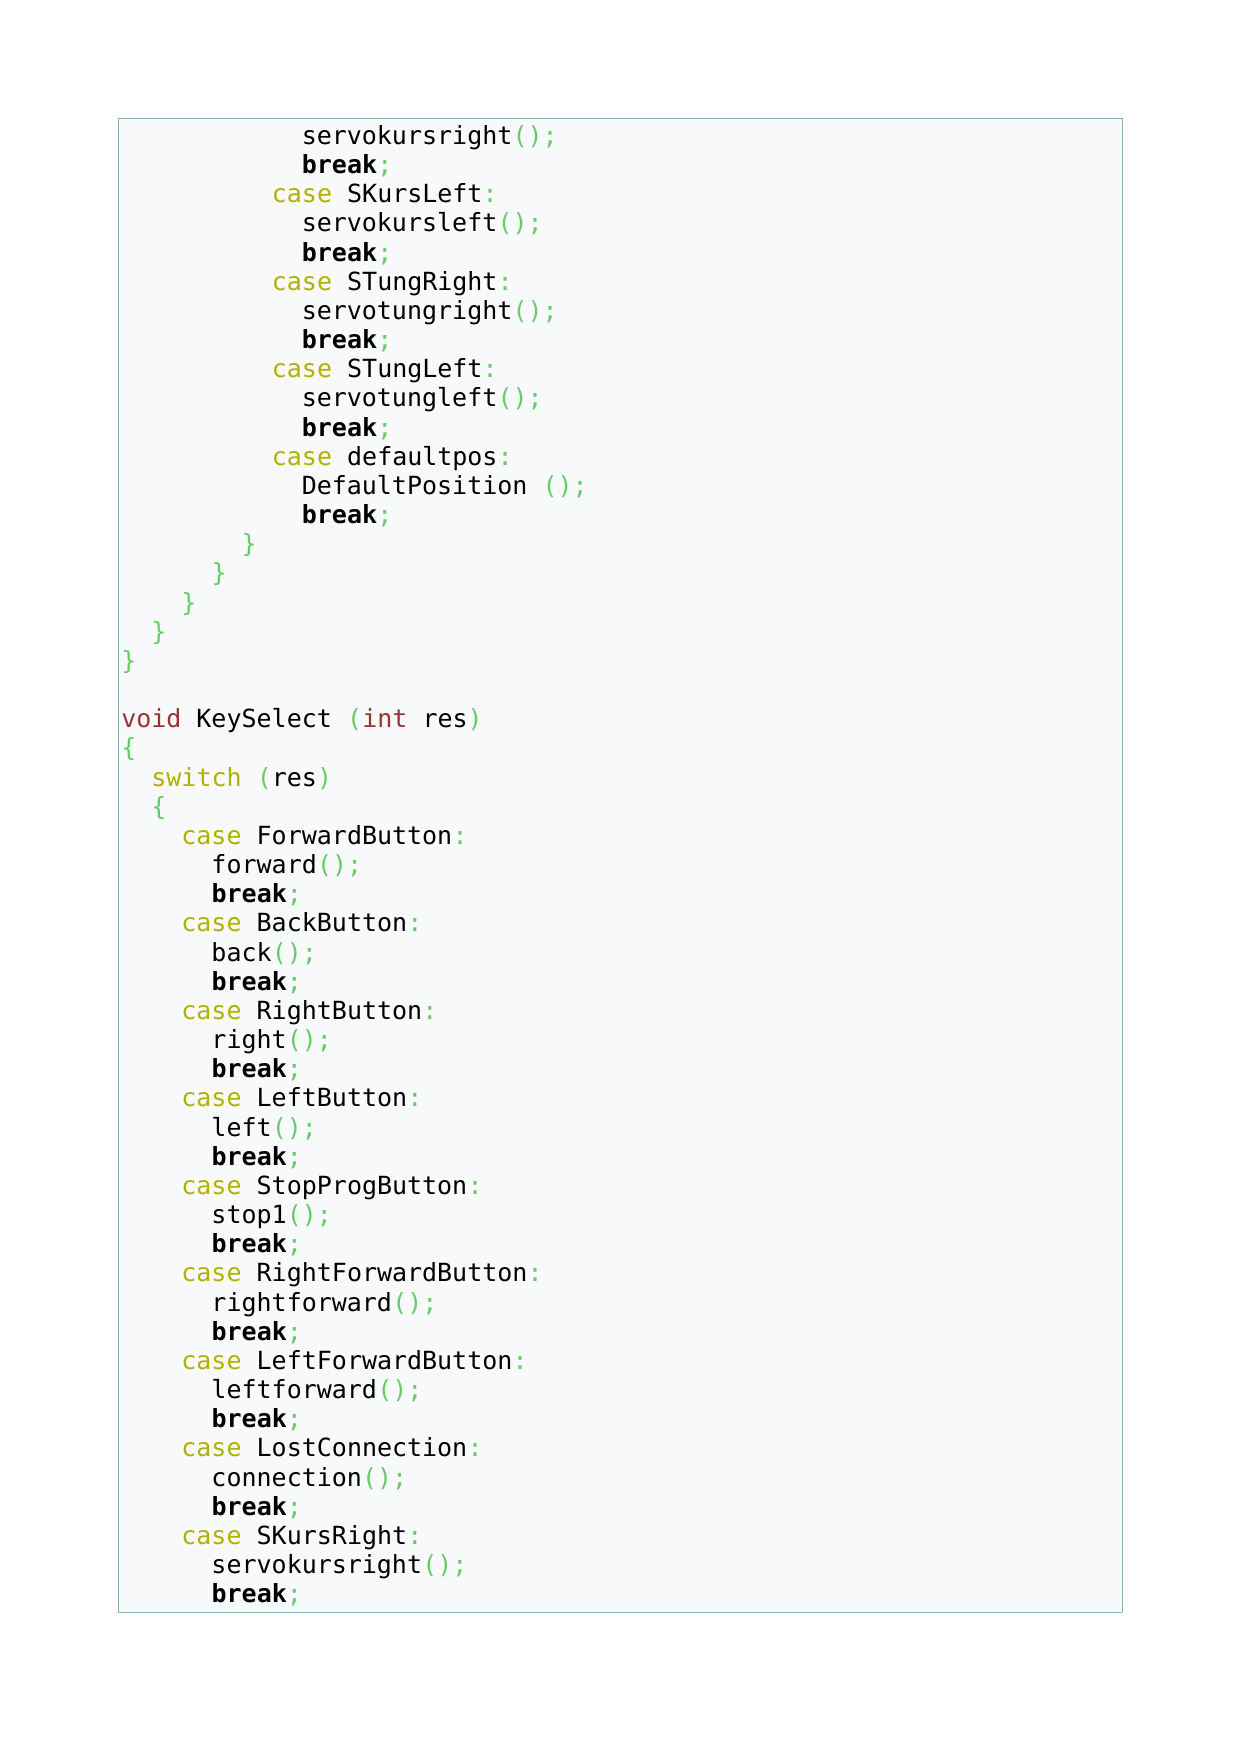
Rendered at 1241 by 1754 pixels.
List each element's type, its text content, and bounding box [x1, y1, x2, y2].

table_header servokursright(); break; case SKursLeft: servokursleft(); break; case STungRight: servotungright(); break; case STungLeft: servotungleft(); break; case defaultpos: DefaultPosition (); break; } } } } } void KeySelect (int res) { switch (res) { case ForwardButton: forward(); break; case BackButton: back(); break; case RightButton: right(); break; case LeftButton: left(); break; case StopProgButton: stop1(); break; case RightForwardButton: rightforward(); break; case LeftForwardButton: leftforward(); break; case LostConnection: connection(); break; case SKursRight: servokursright(); break; [119, 119, 1122, 1612]
